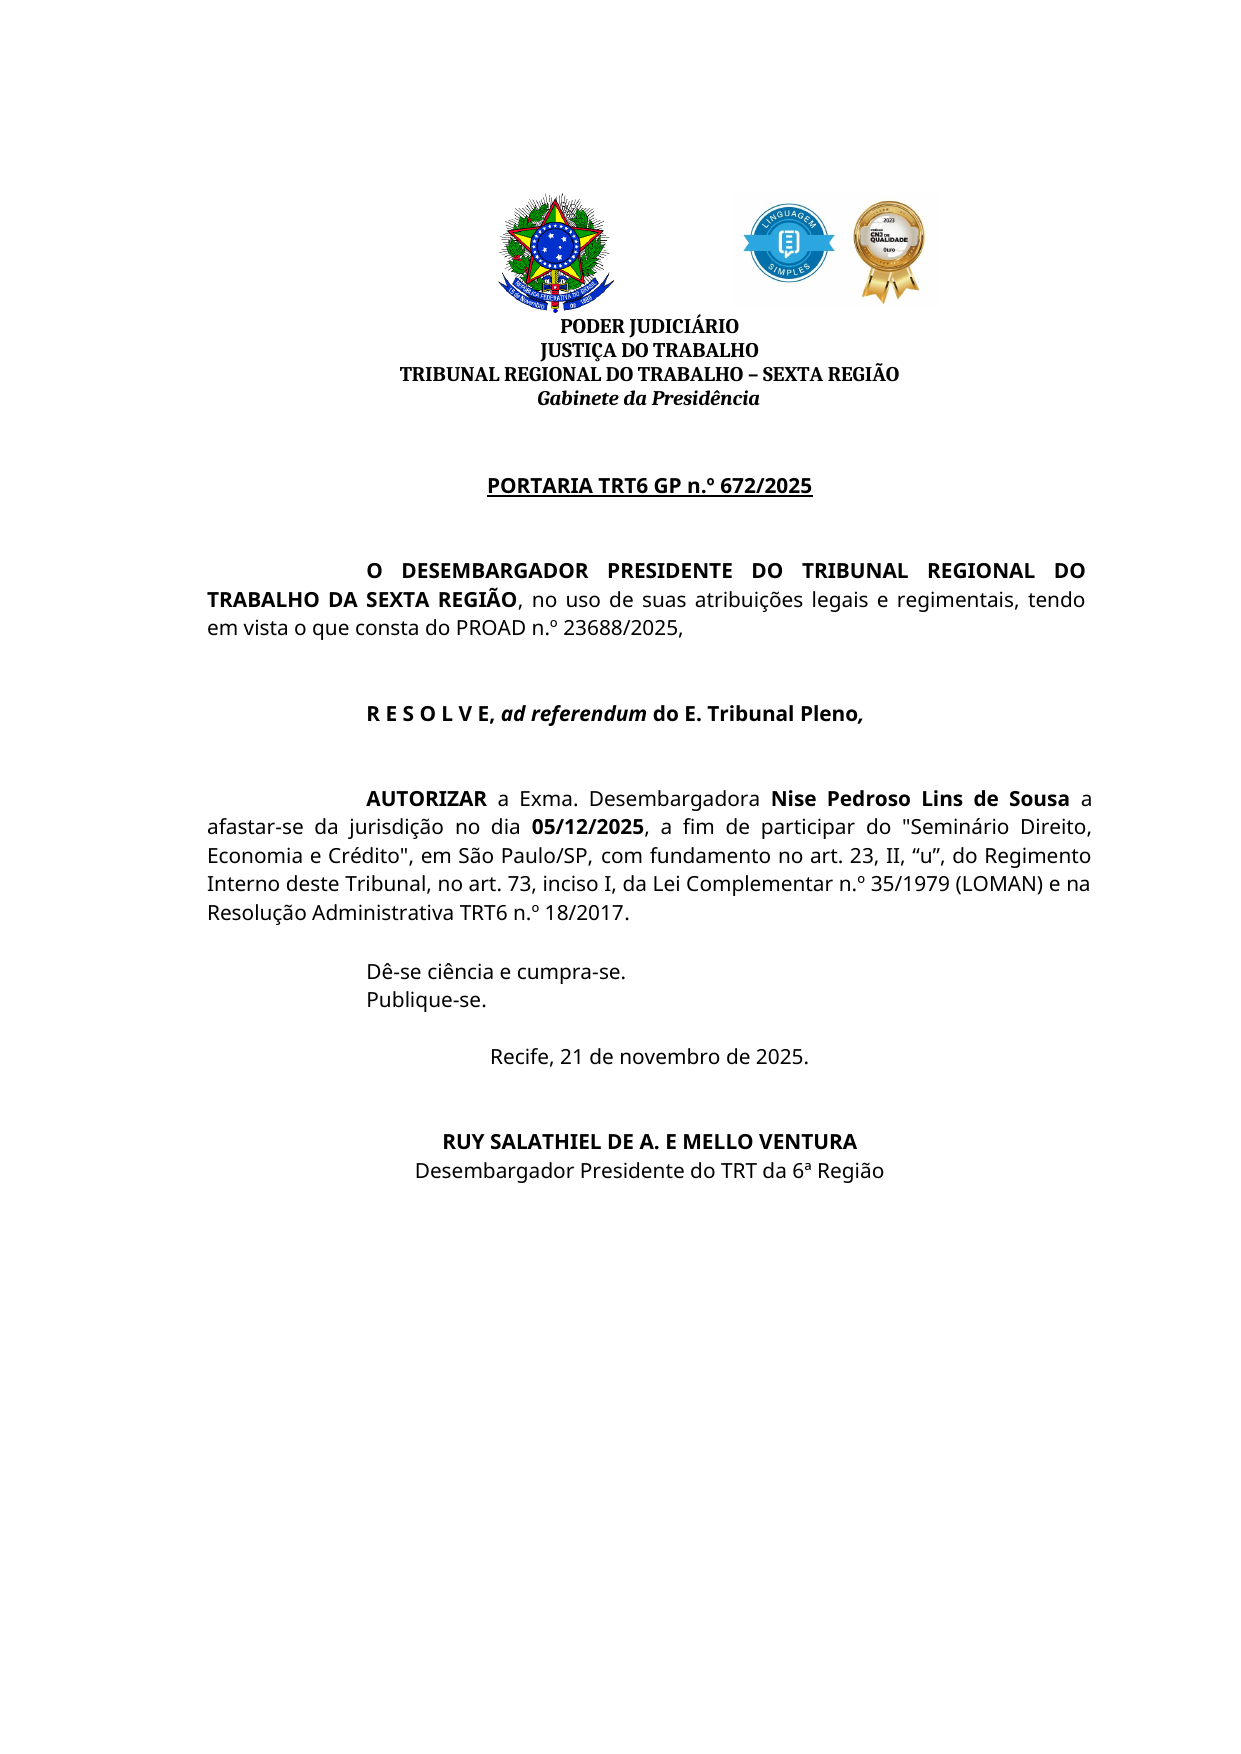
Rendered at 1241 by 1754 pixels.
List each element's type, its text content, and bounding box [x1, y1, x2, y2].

text Gabinete da Presidência [207, 386, 1092, 410]
text Desembargador Presidente do TRT da 6ª Região [207, 1156, 1092, 1184]
text TRIBUNAL REGIONAL DO TRABALHO – SEXTA REGIÃO [207, 362, 1092, 386]
text Recife, 21 de novembro de 2025. [207, 1042, 1092, 1071]
text O DESEMBARGADOR PRESIDENTE DO TRIBUNAL REGIONAL DO TRABALHO DA SEXTA REGIÃO, no uso de suas atribuições legais e regimentais, tendo em vista o que consta do PROAD n.º 23688/2025, [207, 557, 1087, 642]
text RUY SALATHIEL DE A. E MELLO VENTURA [207, 1127, 1092, 1156]
text PODER JUDICIÁRIO [207, 314, 1092, 338]
text PORTARIA TRT6 GP n.º 672/2025 [207, 471, 1092, 500]
text AUTORIZAR a Exma. Desembargadora Nise Pedroso Lins de Sousa a afastar-se da jurisdição no dia 05/12/2025, a fim de participar do "Seminário Direito, Economia e Crédito", em São Paulo/SP, com fundamento no art. 23, II, “u”, do Regimento Interno deste Tribunal, no art. 73, inciso I, da Lei Complementar n.º 35/1979 (LOMAN) e na Resolução Administrativa TRT6 n.º 18/2017. [207, 784, 1092, 926]
text Dê-se ciência e cumpra-se. [207, 957, 1092, 985]
text Publique-se. [207, 985, 1092, 1014]
text R E S O L V E, ad referendum do E. Tribunal Pleno, [207, 699, 1087, 727]
text JUSTIÇA DO TRABALHO [207, 338, 1092, 362]
